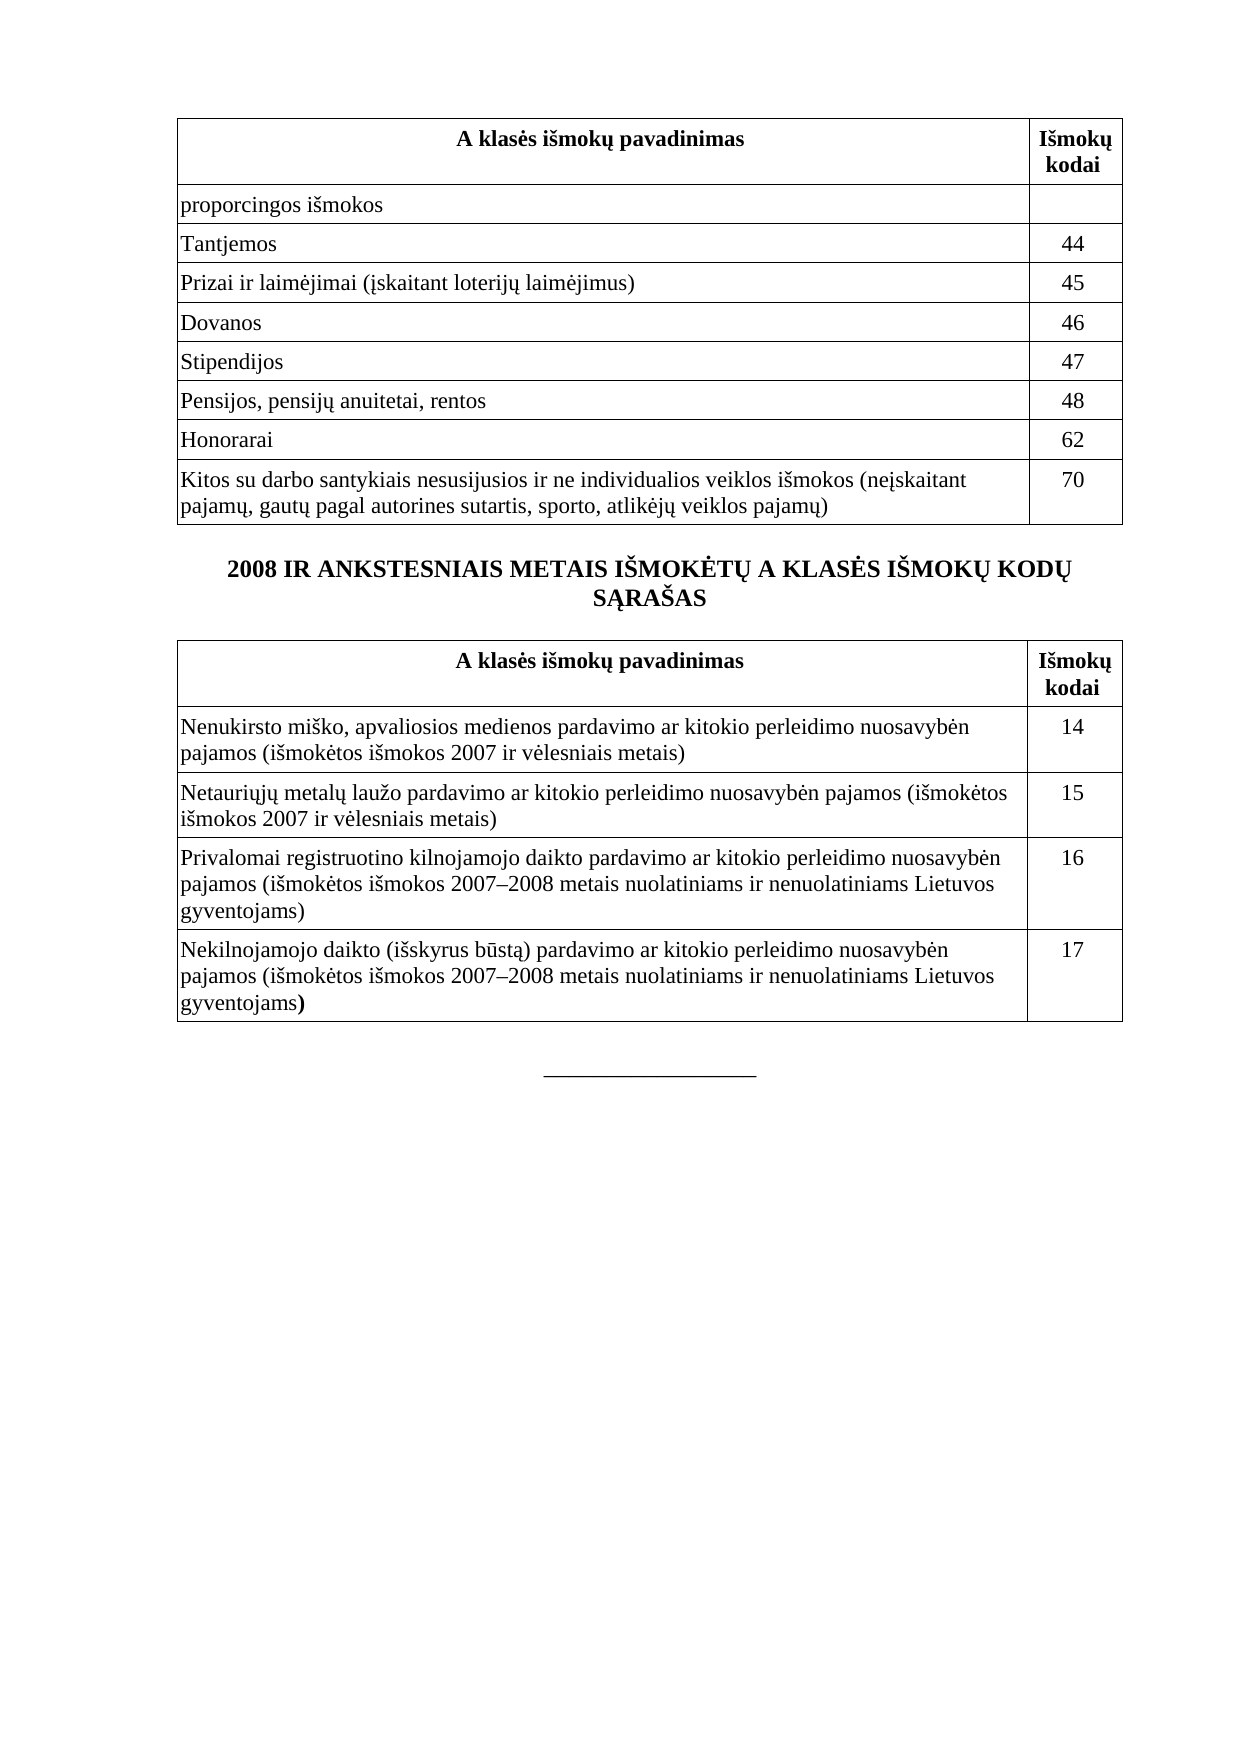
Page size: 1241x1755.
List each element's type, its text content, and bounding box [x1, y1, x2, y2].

table_header Išmokų kodai [1030, 119, 1122, 184]
table_cell 14 [1028, 707, 1122, 772]
text _________________ [177, 1051, 1122, 1080]
table_cell 44 [1030, 224, 1122, 262]
table_cell Kitos su darbo santykiais nesusijusios ir ne individualios veiklos išmokos (neįskaitant pajamų, gautų pagal autorines sutartis, sporto, atlikėjų veiklos pajamų) [178, 460, 1029, 524]
table_cell Dovanos [178, 303, 1029, 341]
table_cell 15 [1028, 773, 1122, 837]
table_cell [1030, 185, 1122, 223]
table_cell 16 [1028, 838, 1122, 929]
table_cell Nekilnojamojo daikto (išskyrus būstą) pardavimo ar kitokio perleidimo nuosavybėn pajamos (išmokėtos išmokos 2007–2008 metais nuolatiniams ir nenuolatiniams Lietuvos gyventojams) [178, 930, 1027, 1021]
table_cell Prizai ir laimėjimai (įskaitant loterijų laimėjimus) [178, 263, 1029, 302]
table_cell 70 [1030, 460, 1122, 524]
table_cell Pensijos, pensijų anuitetai, rentos [178, 381, 1029, 419]
table_cell 46 [1030, 303, 1122, 341]
table_cell Netauriųjų metalų laužo pardavimo ar kitokio perleidimo nuosavybėn pajamos (išmokėtos išmokos 2007 ir vėlesniais metais) [178, 773, 1027, 837]
table_cell Privalomai registruotino kilnojamojo daikto pardavimo ar kitokio perleidimo nuosavybėn pajamos (išmokėtos išmokos 2007–2008 metais nuolatiniams ir nenuolatiniams Lietuvos gyventojams) [178, 838, 1027, 929]
table_header A klasės išmokų pavadinimas [178, 119, 1029, 184]
table_cell 47 [1030, 342, 1122, 380]
table_cell 45 [1030, 263, 1122, 302]
table_cell Honorarai [178, 420, 1029, 459]
table_cell Tantjemos [178, 224, 1029, 262]
table_cell 62 [1030, 420, 1122, 459]
table_cell 48 [1030, 381, 1122, 419]
table_header Išmokų kodai [1028, 641, 1122, 706]
table_cell 17 [1028, 930, 1122, 1021]
table_header A klasės išmokų pavadinimas [178, 641, 1027, 706]
text 2008 IR ANKSTESNIAIS METAIS IŠMOKĖTŲ A KLASĖS IŠMOKŲ KODŲ SĄRAŠAS [177, 554, 1122, 612]
table_cell proporcingos išmokos [178, 185, 1029, 223]
table_cell Nenukirsto miško, apvaliosios medienos pardavimo ar kitokio perleidimo nuosavybėn pajamos (išmokėtos išmokos 2007 ir vėlesniais metais) [178, 707, 1027, 772]
table_cell Stipendijos [178, 342, 1029, 380]
